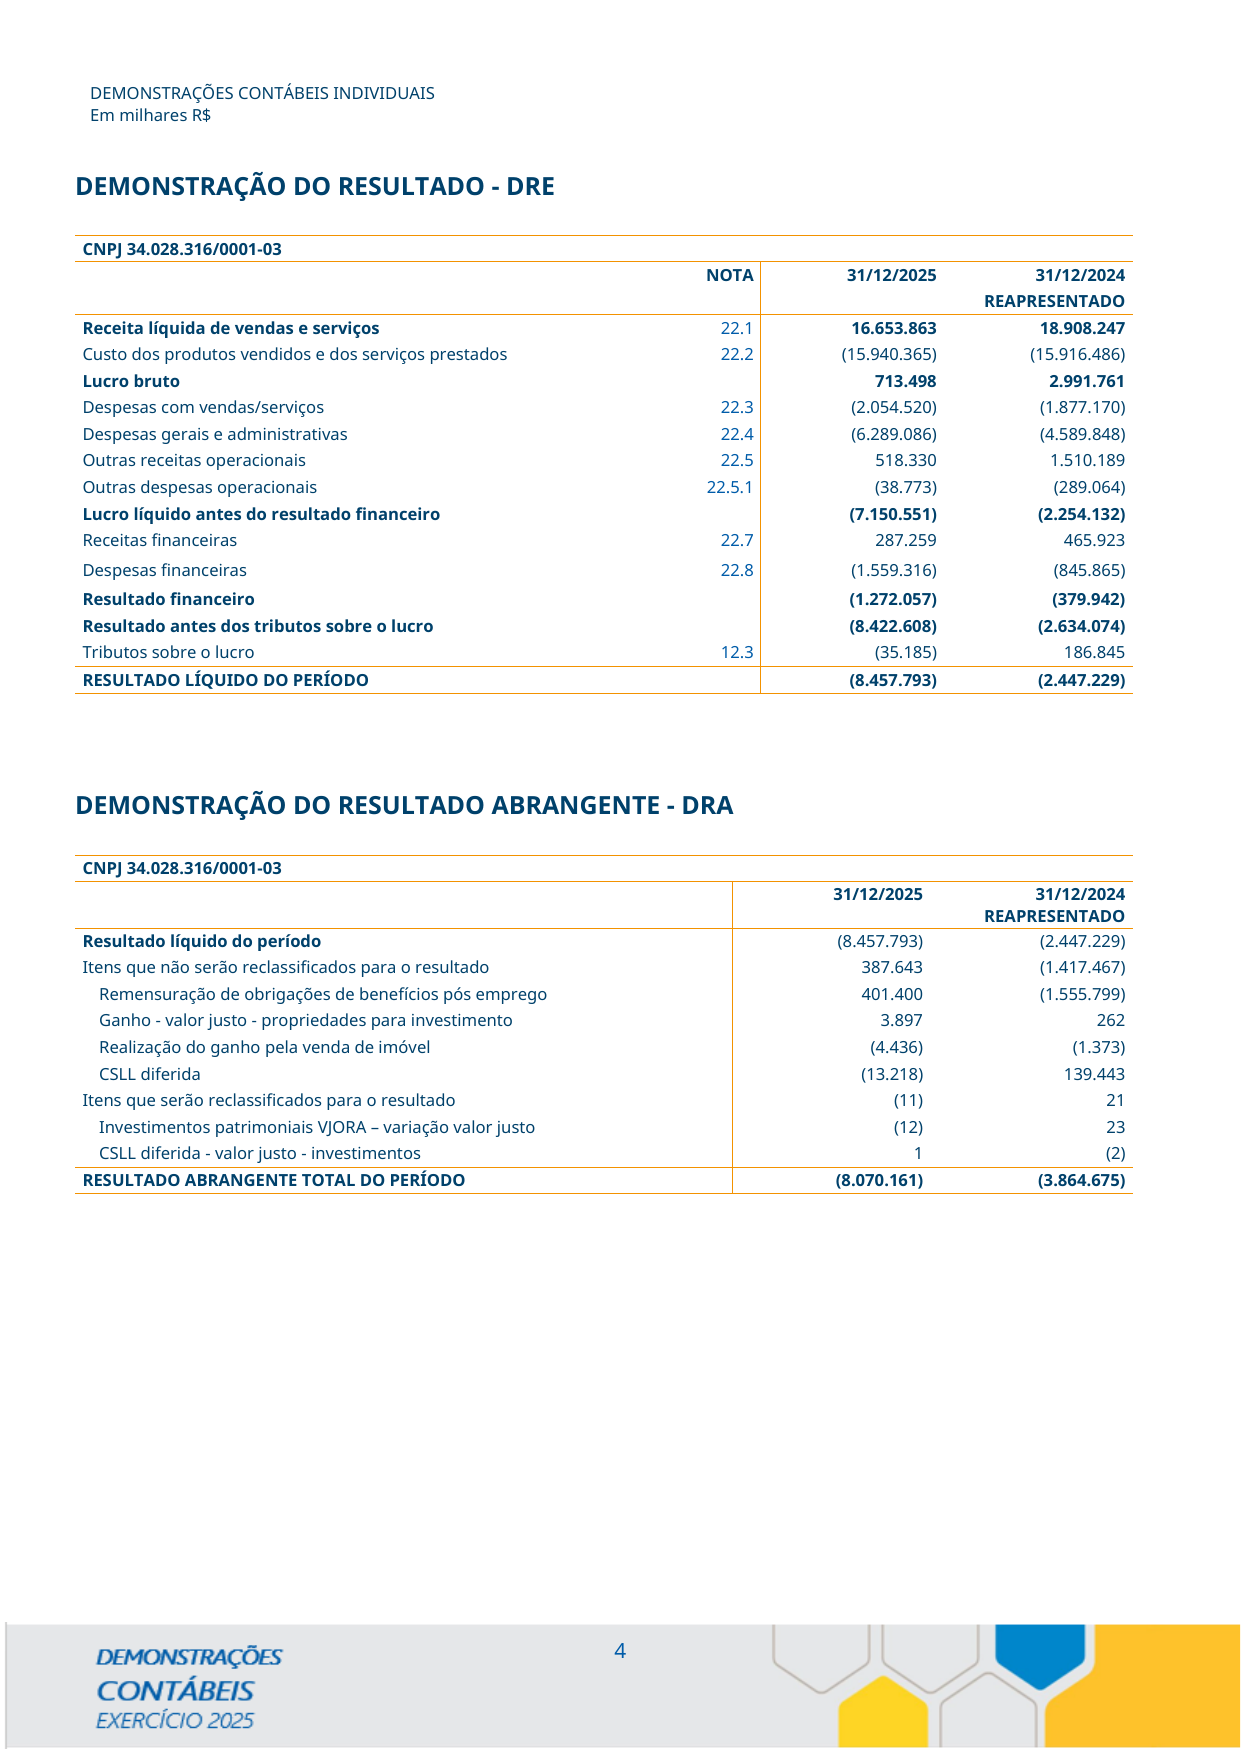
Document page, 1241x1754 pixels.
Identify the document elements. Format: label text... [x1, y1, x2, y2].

table_cell 31/12/2024 [944, 262, 1132, 288]
table_cell 31/12/2024 REAPRESENTADO [930, 882, 1132, 927]
table_cell Resultado antes dos tributos sobre o lucro [75, 613, 572, 639]
table_cell 22.2 [572, 341, 760, 367]
table_cell 3.897 [733, 1007, 930, 1034]
table_cell 22.5.1 [572, 474, 760, 500]
table_cell RESULTADO LÍQUIDO DO PERÍODO [75, 667, 572, 692]
table_cell (2.447.229) [944, 667, 1132, 692]
table_header [930, 856, 1132, 881]
table_cell 387.643 [733, 954, 930, 981]
table_cell 22.1 [572, 315, 760, 341]
table_cell [572, 288, 760, 314]
table_cell Itens que não serão reclassificados para o resultado [75, 954, 732, 981]
table_cell 713.498 [761, 368, 944, 394]
table_cell (35.185) [761, 639, 944, 666]
table_cell (8.422.608) [761, 613, 944, 639]
table_cell Resultado líquido do período [75, 929, 732, 954]
table_cell (1.877.170) [944, 394, 1132, 421]
table_cell Receita líquida de vendas e serviços [75, 315, 572, 341]
table_cell 401.400 [733, 981, 930, 1007]
table_cell (2.254.132) [944, 500, 1132, 527]
table_cell (38.773) [761, 474, 944, 500]
table_cell 139.443 [930, 1060, 1132, 1087]
table_cell REAPRESENTADO [944, 288, 1132, 314]
table_cell (2) [930, 1140, 1132, 1167]
table_cell RESULTADO ABRANGENTE TOTAL DO PERÍODO [75, 1168, 732, 1193]
table_cell 22.8 [572, 554, 760, 586]
table_cell (1.417.467) [930, 954, 1132, 981]
table_cell Ganho - valor justo - propriedades para investimento [75, 1007, 732, 1034]
table_cell Resultado financeiro [75, 586, 572, 613]
table_cell [572, 586, 760, 613]
table_cell [75, 288, 572, 314]
table_cell 1 [733, 1140, 930, 1167]
table_cell 22.3 [572, 394, 760, 421]
table_cell CSLL diferida - valor justo - investimentos [75, 1140, 732, 1167]
table_cell (2.054.520) [761, 394, 944, 421]
table_cell 2.991.761 [944, 368, 1132, 394]
table_cell Tributos sobre o lucro [75, 639, 572, 666]
table_cell [75, 262, 572, 288]
table_cell [572, 613, 760, 639]
table_cell (11) [733, 1087, 930, 1113]
table_cell 22.5 [572, 447, 760, 474]
table_cell (2.634.074) [944, 613, 1132, 639]
subtitle DEMONSTRAÇÃO DO RESULTADO ABRANGENTE - DRA [75, 788, 1165, 822]
table_cell 12.3 [572, 639, 760, 666]
table_cell 23 [930, 1114, 1132, 1140]
table_cell Lucro líquido antes do resultado financeiro [75, 500, 572, 527]
table_cell 31/12/2025 [733, 882, 930, 927]
table_cell (379.942) [944, 586, 1132, 613]
table_cell Receitas financeiras [75, 527, 572, 553]
table_header [572, 236, 761, 261]
table_cell Realização do ganho pela venda de imóvel [75, 1034, 732, 1060]
table_cell (15.940.365) [761, 341, 944, 367]
table_cell (6.289.086) [761, 421, 944, 447]
table_cell (2.447.229) [930, 929, 1132, 954]
table_cell Lucro bruto [75, 368, 572, 394]
table_cell 16.653.863 [761, 315, 944, 341]
table_cell 18.908.247 [944, 315, 1132, 341]
table_cell 518.330 [761, 447, 944, 474]
table_cell (3.864.675) [930, 1168, 1132, 1193]
table_cell (8.070.161) [733, 1168, 930, 1193]
table_cell [572, 667, 760, 692]
table_header [944, 236, 1132, 261]
table_cell Custo dos produtos vendidos e dos serviços prestados [75, 341, 572, 367]
table_cell (1.373) [930, 1034, 1132, 1060]
table_cell (13.218) [733, 1060, 930, 1087]
table_cell Outras receitas operacionais [75, 447, 572, 474]
picture [4, 1622, 1241, 1749]
table_cell [761, 288, 944, 314]
subtitle DEMONSTRAÇÃO DO RESULTADO - DRE [75, 168, 1165, 202]
table_cell (1.559.316) [761, 554, 944, 586]
table_cell (8.457.793) [733, 929, 930, 954]
table_cell CSLL diferida [75, 1060, 732, 1087]
table_cell 465.923 [944, 527, 1132, 553]
table_cell (845.865) [944, 554, 1132, 586]
table_header CNPJ 34.028.316/0001-03 [75, 236, 572, 261]
table_cell (1.272.057) [761, 586, 944, 613]
table_cell (8.457.793) [761, 667, 944, 692]
table_cell (7.150.551) [761, 500, 944, 527]
table_cell 22.4 [572, 421, 760, 447]
table_cell 262 [930, 1007, 1132, 1034]
table_cell (4.436) [733, 1034, 930, 1060]
table_cell [572, 500, 760, 527]
table_cell 1.510.189 [944, 447, 1132, 474]
table_header [733, 856, 930, 881]
table_cell (12) [733, 1114, 930, 1140]
table_cell Outras despesas operacionais [75, 474, 572, 500]
table_cell Despesas financeiras [75, 554, 572, 586]
table_cell [572, 368, 760, 394]
table_cell Remensuração de obrigações de benefícios pós emprego [75, 981, 732, 1007]
table_cell (4.589.848) [944, 421, 1132, 447]
table_cell Despesas com vendas/serviços [75, 394, 572, 421]
table_cell [75, 882, 732, 927]
table_cell 287.259 [761, 527, 944, 553]
table_cell Itens que serão reclassificados para o resultado [75, 1087, 732, 1113]
table_header CNPJ 34.028.316/0001-03 [75, 856, 733, 881]
table_cell (289.064) [944, 474, 1132, 500]
table_cell (1.555.799) [930, 981, 1132, 1007]
table_cell 31/12/2025 [761, 262, 944, 288]
table_header [761, 236, 944, 261]
table_cell 21 [930, 1087, 1132, 1113]
table_cell 186.845 [944, 639, 1132, 666]
table_cell (15.916.486) [944, 341, 1132, 367]
table_cell Despesas gerais e administrativas [75, 421, 572, 447]
table_cell NOTA [572, 262, 760, 288]
table_cell Investimentos patrimoniais VJORA – variação valor justo [75, 1114, 732, 1140]
table_cell 22.7 [572, 527, 760, 553]
